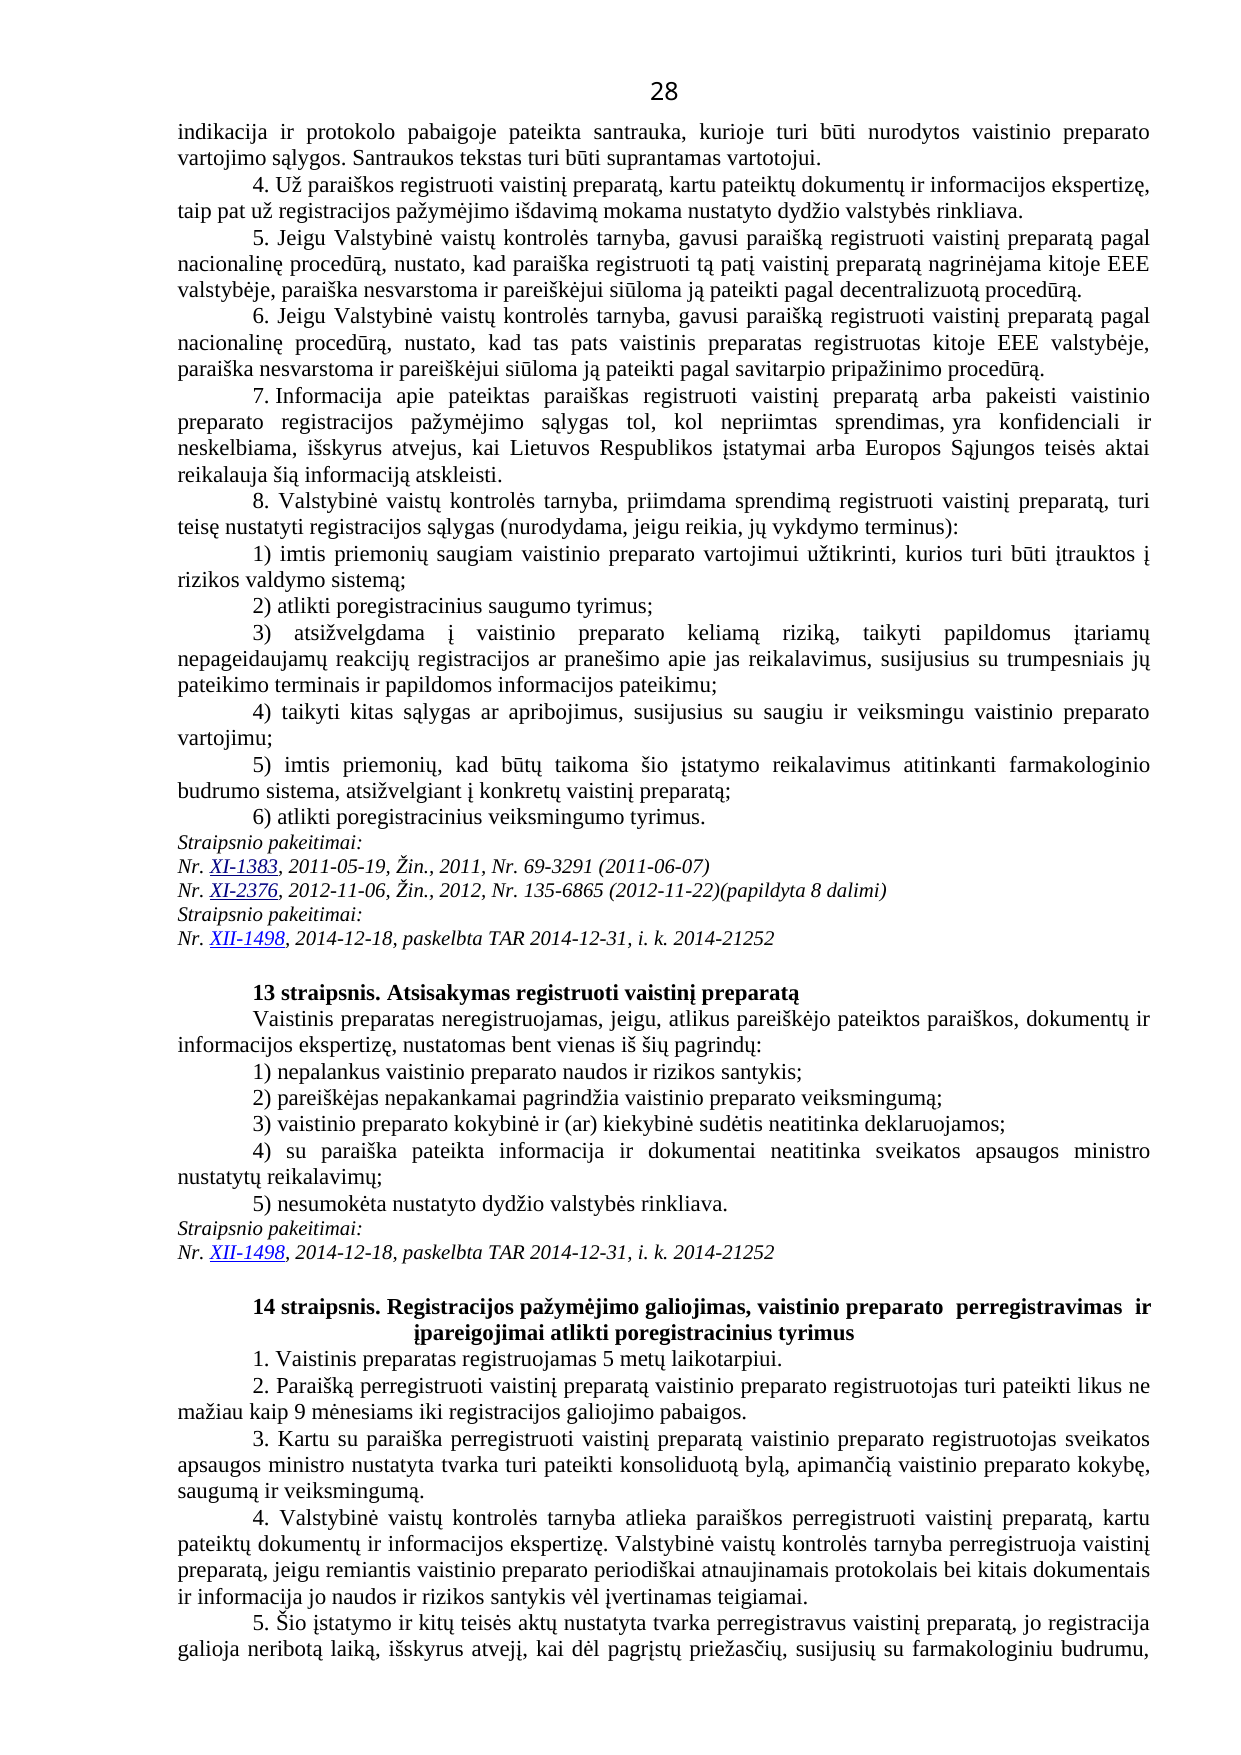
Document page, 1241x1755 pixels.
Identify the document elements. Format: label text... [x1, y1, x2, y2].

text 2) pareiškėjas nepakankamai pagrindžia vaistinio preparato veiksmingumą; [177, 1084, 1152, 1111]
text 2) atlikti poregistracinius saugumo tyrimus; [177, 592, 1152, 619]
text 3. Kartu su paraiška perregistruoti vaistinį preparatą vaistinio preparato registruotojas sveikatos apsaugos ministro nustatyta tvarka turi pateikti konsoliduotą bylą, apimančią vaistinio preparato kokybę, saugumą ir veiksmingumą. [177, 1424, 1152, 1504]
text 4. Valstybinė vaistų kontrolės tarnyba atlieka paraiškos perregistruoti vaistinį preparatą, kartu pateiktų dokumentų ir informacijos ekspertizę. Valstybinė vaistų kontrolės tarnyba perregistruoja vaistinį preparatą, jeigu remiantis vaistinio preparato periodiškai atnaujinamais protokolais bei kitais dokumentais ir informacija jo naudos ir rizikos santykis vėl įvertinamas teigiamai. [177, 1504, 1152, 1609]
text 1) nepalankus vaistinio preparato naudos ir rizikos santykis; [177, 1058, 1152, 1084]
text 6) atlikti poregistracinius veiksmingumo tyrimus. [177, 803, 1152, 830]
text 1) imtis priemonių saugiam vaistinio preparato vartojimui užtikrinti, kurios turi būti įtrauktos į rizikos valdymo sistemą; [177, 540, 1152, 592]
text 5. Šio įstatymo ir kitų teisės aktų nustatyta tvarka perregistravus vaistinį preparatą, jo registracija galioja neribotą laiką, išskyrus atvejį, kai dėl pagrįstų priežasčių, susijusių su farmakologiniu budrumu, [177, 1609, 1152, 1662]
text 4. Už paraiškos registruoti vaistinį preparatą, kartu pateiktų dokumentų ir informacijos ekspertizę, taip pat už registracijos pažymėjimo išdavimą mokama nustatyto dydžio valstybės rinkliava. [177, 171, 1152, 223]
text indikacija ir protokolo pabaigoje pateikta santrauka, kurioje turi būti nurodytos vaistinio preparato vartojimo sąlygos. Santraukos tekstas turi būti suprantamas vartotojui. [177, 118, 1152, 171]
text 4) su paraiška pateikta informacija ir dokumentai neatitinka sveikatos apsaugos ministro nustatytų reikalavimų; [177, 1137, 1152, 1189]
text Vaistinis preparatas neregistruojamas, jeigu, atlikus pareiškėjo pateiktos paraiškos, dokumentų ir informacijos ekspertizę, nustatomas bent vienas iš šių pagrindų: [177, 1005, 1152, 1058]
text 8. Valstybinė vaistų kontrolės tarnyba, priimdama sprendimą registruoti vaistinį preparatą, turi teisę nustatyti registracijos sąlygas (nurodydama, jeigu reikia, jų vykdymo terminus): [177, 487, 1152, 540]
text 5. Jeigu Valstybinė vaistų kontrolės tarnyba, gavusi paraišką registruoti vaistinį preparatą pagal nacionalinę procedūrą, nustato, kad paraiška registruoti tą patį vaistinį preparatą nagrinėjama kitoje EEE valstybėje, paraiška nesvarstoma ir pareiškėjui siūloma ją pateikti pagal decentralizuotą procedūrą. [177, 223, 1152, 303]
text 6. Jeigu Valstybinė vaistų kontrolės tarnyba, gavusi paraišką registruoti vaistinį preparatą pagal nacionalinę procedūrą, nustato, kad tas pats vaistinis preparatas registruotas kitoje EEE valstybėje, paraiška nesvarstoma ir pareiškėjui siūloma ją pateikti pagal savitarpio pripažinimo procedūrą. [177, 303, 1152, 382]
text 14 straipsnis. Registracijos pažymėjimo galiojimas, vaistinio preparato perregistravimas ir įpareigojimai atlikti poregistracinius tyrimus [252, 1293, 1152, 1346]
text Straipsnio pakeitimai: [177, 902, 1152, 926]
text Straipsnio pakeitimai: [177, 1216, 1152, 1240]
text Nr. XI-2376, 2012-11-06, Žin., 2012, Nr. 135-6865 (2012-11-22)(papildyta 8 dalimi) [177, 878, 1152, 902]
text 13 straipsnis. Atsisakymas registruoti vaistinį preparatą [177, 979, 1152, 1005]
text 5) nesumokėta nustatyto dydžio valstybės rinkliava. [177, 1189, 1152, 1216]
text 3) atsižvelgdama į vaistinio preparato keliamą riziką, taikyti papildomus įtariamų nepageidaujamų reakcijų registracijos ar pranešimo apie jas reikalavimus, susijusius su trumpesniais jų pateikimo terminais ir papildomos informacijos pateikimu; [177, 619, 1152, 698]
text Nr. XII-1498, 2014-12-18, paskelbta TAR 2014-12-31, i. k. 2014-21252 [177, 926, 1152, 950]
text 5) imtis priemonių, kad būtų taikoma šio įstatymo reikalavimus atitinkanti farmakologinio budrumo sistema, atsižvelgiant į konkretų vaistinį preparatą; [177, 751, 1152, 803]
text Nr. XI-1383, 2011-05-19, Žin., 2011, Nr. 69-3291 (2011-06-07) [177, 854, 1152, 878]
text 4) taikyti kitas sąlygas ar apribojimus, susijusius su saugiu ir veiksmingu vaistinio preparato vartojimu; [177, 698, 1152, 751]
text 3) vaistinio preparato kokybinė ir (ar) kiekybinė sudėtis neatitinka deklaruojamos; [177, 1111, 1152, 1137]
text Nr. XII-1498, 2014-12-18, paskelbta TAR 2014-12-31, i. k. 2014-21252 [177, 1240, 1152, 1264]
text 2. Paraišką perregistruoti vaistinį preparatą vaistinio preparato registruotojas turi pateikti likus ne mažiau kaip 9 mėnesiams iki registracijos galiojimo pabaigos. [177, 1372, 1152, 1424]
text Straipsnio pakeitimai: [177, 830, 1152, 854]
text 1. Vaistinis preparatas registruojamas 5 metų laikotarpiui. [177, 1346, 1152, 1372]
text 7. Informacija apie pateiktas paraiškas registruoti vaistinį preparatą arba pakeisti vaistinio preparato registracijos pažymėjimo sąlygas tol, kol nepriimtas sprendimas, yra konfidenciali ir neskelbiama, išskyrus atvejus, kai Lietuvos Respublikos įstatymai arba Europos Sąjungos teisės aktai reikalauja šią informaciją atskleisti. [177, 382, 1152, 487]
